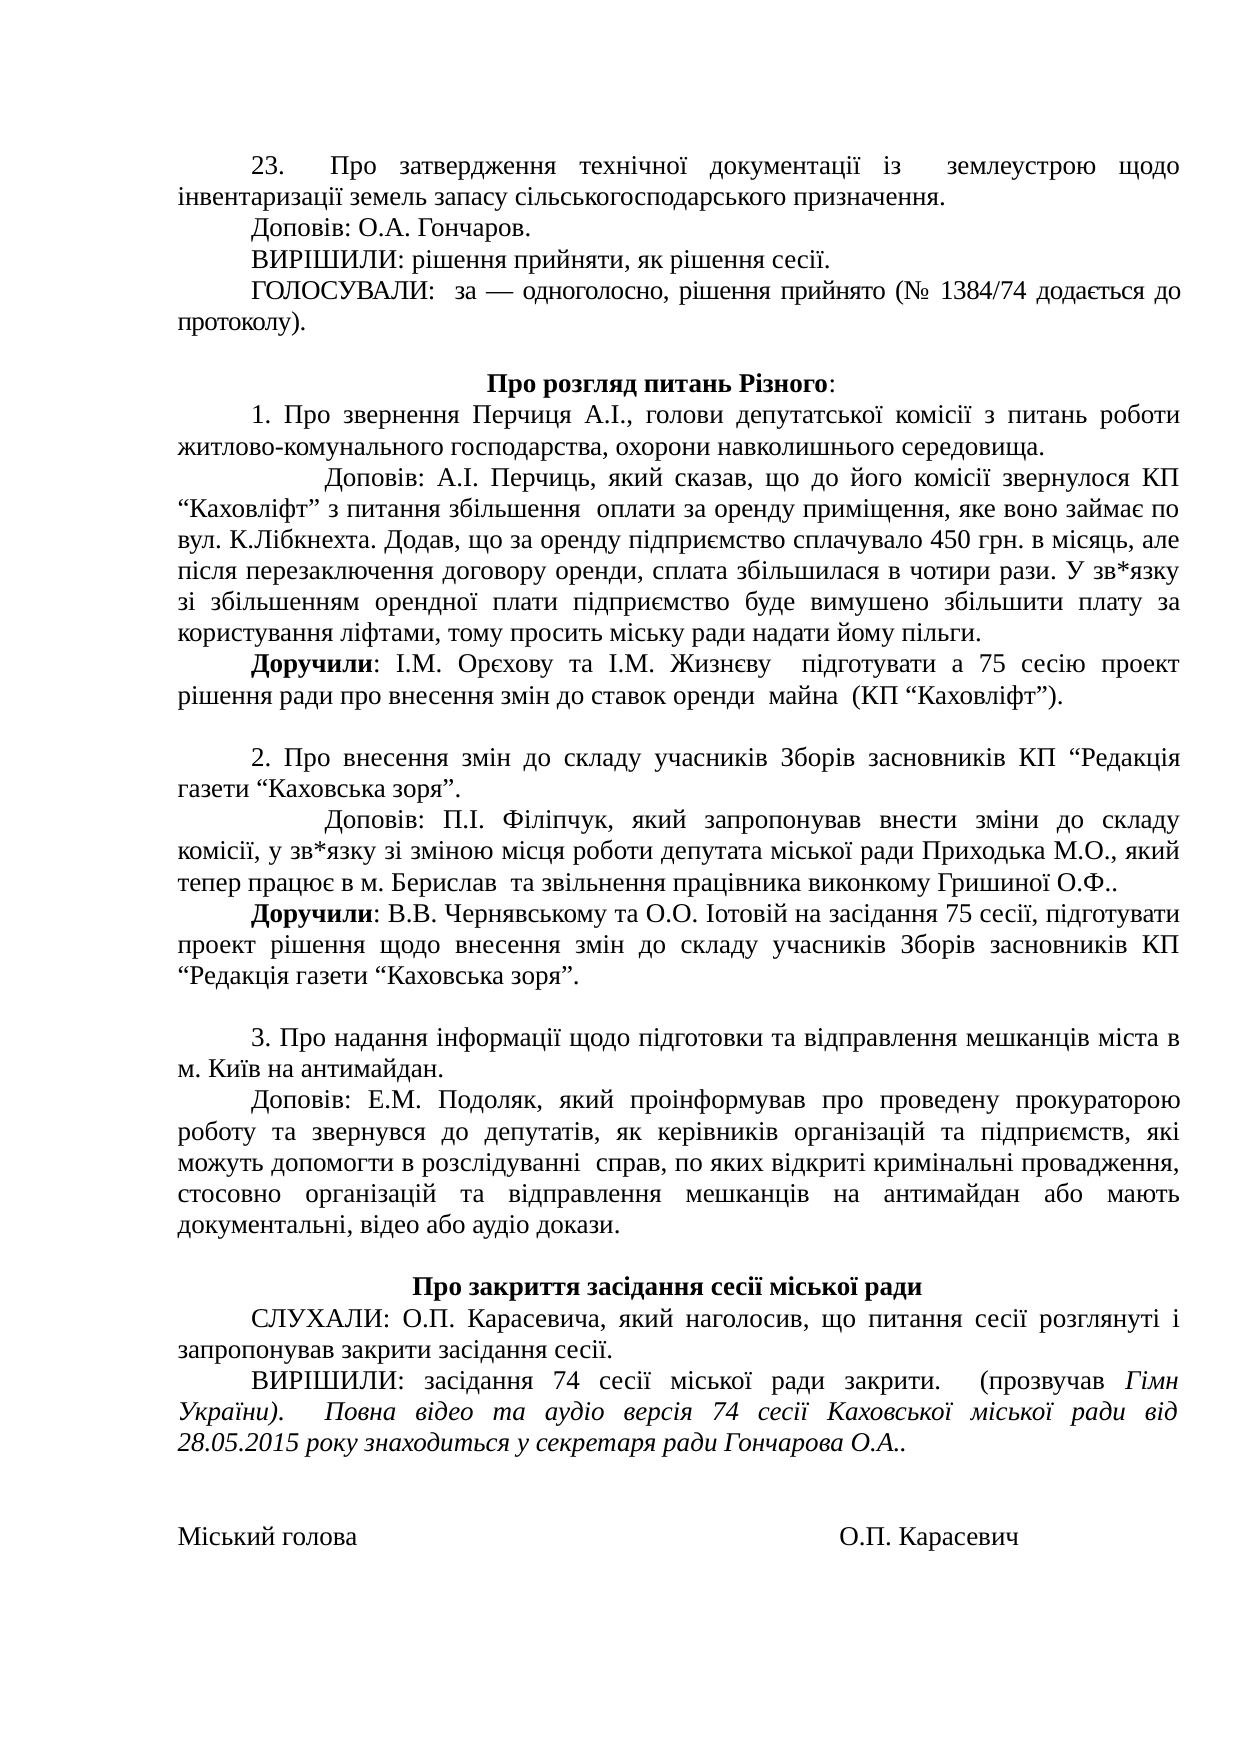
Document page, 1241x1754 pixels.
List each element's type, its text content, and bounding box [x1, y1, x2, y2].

text Доручили: В.В. Чернявському та О.О. Іотовій на засідання 75 сесії, підготувати проект рішення щодо внесення змін до складу учасників Зборів засновників КП “Редакція газети “Каховська зоря”. [177, 897, 1181, 990]
text ВИРІШИЛИ: рішення прийняти, як рішення сесії. [177, 243, 1181, 274]
text Доповів: П.І. Філіпчук, який запропонував внести зміни до складу комісії, у зв*язку зі зміною місця роботи депутата міської ради Приходька М.О., який тепер працює в м. Берислав та звільнення працівника виконкому Гришиної О.Ф.. [177, 803, 1181, 897]
text СЛУХАЛИ: О.П. Карасевича, який наголосив, що питання сесії розглянуті і запропонував закрити засідання сесії. [177, 1302, 1181, 1364]
text Доповів: А.І. Перчиць, який сказав, що до його комісії звернулося КП “Каховліфт” з питання збільшення оплати за оренду приміщення, яке воно займає по вул. К.Лібкнехта. Додав, що за оренду підприємство сплачувало 450 грн. в місяць, але після перезаключення договору оренди, сплата збільшилася в чотири рази. У зв*язку зі збільшенням орендної плати підприємство буде вимушено збільшити плату за користування ліфтами, тому просить міську ради надати йому пільги. [177, 461, 1181, 648]
text Міський голова О.П. Карасевич [177, 1520, 1181, 1551]
text Доповів: Е.М. Подоляк, який проінформував про проведену прокураторою роботу та звернувся до депутатів, як керівників організацій та підприємств, які можуть допомогти в розслідуванні справ, по яких відкриті кримінальні провадження, стосовно організацій та відправлення мешканців на антимайдан або мають документальні, відео або аудіо докази. [177, 1084, 1181, 1239]
text Про розгляд питань Різного: [177, 367, 1181, 398]
text 1. Про звернення Перчиця А.І., голови депутатської комісії з питань роботи житлово-комунального господарства, охорони навколишнього середовища. [177, 398, 1181, 461]
text ГОЛОСУВАЛИ: за — одноголосно, рішення прийнято (№ 1384/74 додається до протоколу). [177, 274, 1181, 336]
text Доповів: О.А. Гончаров. [177, 212, 1181, 243]
text ВИРІШИЛИ: засідання 74 сесії міської ради закрити. (прозвучав Гімн України). Повна відео та аудіо версія 74 сесії Каховської міської ради від 28.05.2015 року знаходиться у секретаря ради Гончарова О.А.. [177, 1364, 1181, 1457]
text 3. Про надання інформації щодо підготовки та відправлення мешканців міста в м. Київ на антимайдан. [177, 1021, 1181, 1084]
text Про закриття засідання сесії міської ради [177, 1271, 1181, 1302]
text 2. Про внесення змін до складу учасників Зборів засновників КП “Редакція газети “Каховська зоря”. [177, 741, 1181, 803]
text Доручили: І.М. Орєхову та І.М. Жизнєву підготувати а 75 сесію проект рішення ради про внесення змін до ставок оренди майна (КП “Каховліфт”). [177, 648, 1181, 710]
text 23. Про затвердження технічної документації із землеустрою щодо інвентаризації земель запасу сільськогосподарського призначення. [177, 149, 1181, 212]
